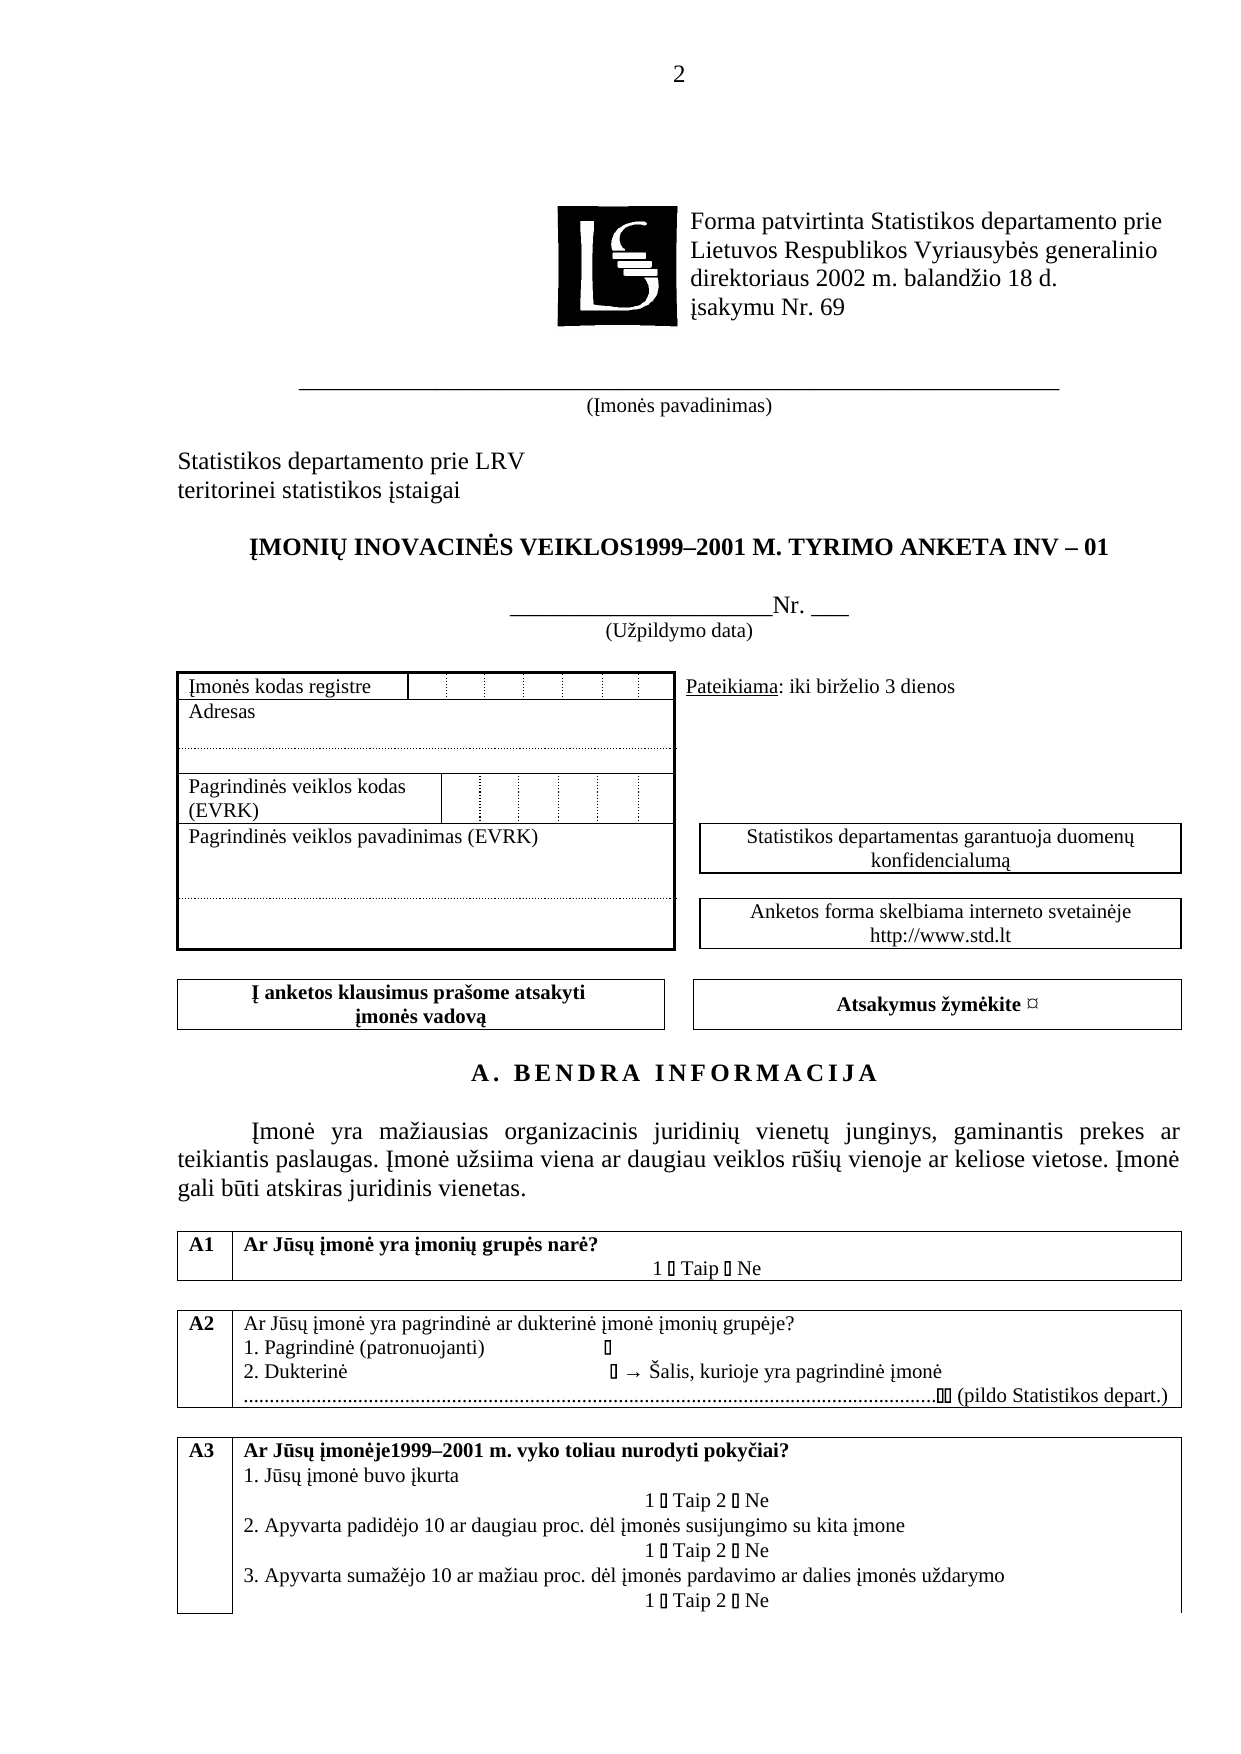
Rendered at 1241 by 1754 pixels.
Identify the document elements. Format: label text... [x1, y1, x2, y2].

table_cell [519, 774, 558, 822]
table_cell [676, 773, 1181, 822]
text A. BENDRA INFORMACIJA [177, 1058, 1181, 1087]
table_cell Adresas [179, 700, 673, 723]
table_header A3 [178, 1438, 232, 1612]
table_header [638, 674, 673, 698]
table_cell 1  Taip 2  Ne [233, 1588, 1181, 1612]
table_cell [179, 748, 673, 773]
table_header A1 [178, 1232, 232, 1280]
table_cell [558, 774, 598, 822]
table_cell [700, 874, 1181, 898]
text (Įmonės pavadinimas) [177, 393, 1181, 417]
table_cell [179, 872, 673, 898]
table_header Ar Jūsų įmonėje1999–2001 m. vyko toliau nurodyti pokyčiai? [233, 1438, 1181, 1462]
table_cell Pagrindinės veiklos pavadinimas (EVRK) [179, 824, 673, 872]
table_cell [179, 898, 673, 947]
table_header [563, 674, 602, 698]
table_header [409, 674, 446, 698]
text teritorinei statistikos įstaigai [177, 475, 1181, 503]
table_header [485, 674, 523, 698]
table_cell 3. Apyvarta sumažėjo 10 ar mažiau proc. dėl įmonės pardavimo ar dalies įmonės uždarymo [233, 1562, 1181, 1587]
table_cell [676, 748, 1181, 773]
table_cell Pagrindinės veiklos kodas (EVRK) [179, 774, 441, 822]
text _____________________Nr. ___ [177, 590, 1181, 618]
table_header Į anketos klausimus prašome atsakyti įmonės vadovą [178, 980, 664, 1028]
text Įmonė yra mažiausias organizacinis juridinių vienetų junginys, gaminantis prekes ar teikiantis paslaugas. Įmonė užsiima viena ar daugiau veiklos rūšių vienoje ar keliose vietose. Įmonė gali būti atskiras juridinis vienetas. [177, 1116, 1181, 1202]
table_cell 1  Taip 2  Ne [233, 1537, 1181, 1562]
table_cell 2. Apyvarta padidėjo 10 ar daugiau proc. dėl įmonės susijungimo su kita įmone [233, 1512, 1181, 1537]
text Statistikos departamento prie LRV [177, 446, 1181, 475]
table_cell [676, 699, 1181, 723]
table_header A2 [178, 1311, 232, 1407]
table_header [177, 206, 557, 336]
table_cell [442, 774, 480, 822]
table_cell [638, 774, 673, 822]
table_header [524, 674, 563, 698]
table_header Įmonės kodas registre [179, 674, 407, 698]
table_header Atsakymus žymėkite  [694, 980, 1181, 1028]
text (Užpildymo data) [177, 618, 1181, 642]
table_header [603, 674, 638, 698]
table_cell [676, 724, 1181, 748]
table_cell [480, 774, 519, 822]
table_cell [676, 872, 700, 898]
table_cell 1. Jūsų įmonė buvo įkurta [233, 1462, 1181, 1487]
table_cell [676, 898, 699, 947]
text ĮMONIŲ INOVACINĖS VEIKLOS1999–2001 m. TYRIMO anketa inv – 01 [177, 532, 1181, 561]
table_cell Statistikos departamentas garantuoja duomenų konfidencialumą [701, 824, 1180, 872]
table_header Forma patvirtinta Statistikos departamento prie Lietuvos Respublikos Vyriausybės generalinio direktoriaus 2002 m. balandžio 18 d. įsakymu Nr. 69 [679, 206, 1181, 336]
table_cell Anketos forma skelbiama interneto svetainėje http://www.std.lt [701, 899, 1180, 947]
table_cell 1  Taip 2  Ne [233, 1487, 1181, 1512]
table_header Pateikiama: iki birželio 3 dienos [676, 671, 1181, 698]
table_header Ar Jūsų įmonė yra pagrindinė ar dukterinė įmonė įmonių grupėje? 1. Pagrindinė (patronuojanti)  2. Dukterinė  → Šalis, kurioje yra pagrindinė įmonė  (pildo Statistikos depart.) [233, 1311, 1181, 1407]
table_header Ar Jūsų įmonė yra įmonių grupės narė? 1  Taip  Ne [233, 1232, 1181, 1280]
table_header [446, 674, 484, 698]
table_cell [676, 823, 699, 872]
table_cell [179, 724, 673, 748]
table_header [665, 979, 693, 1028]
table_cell [598, 774, 638, 822]
